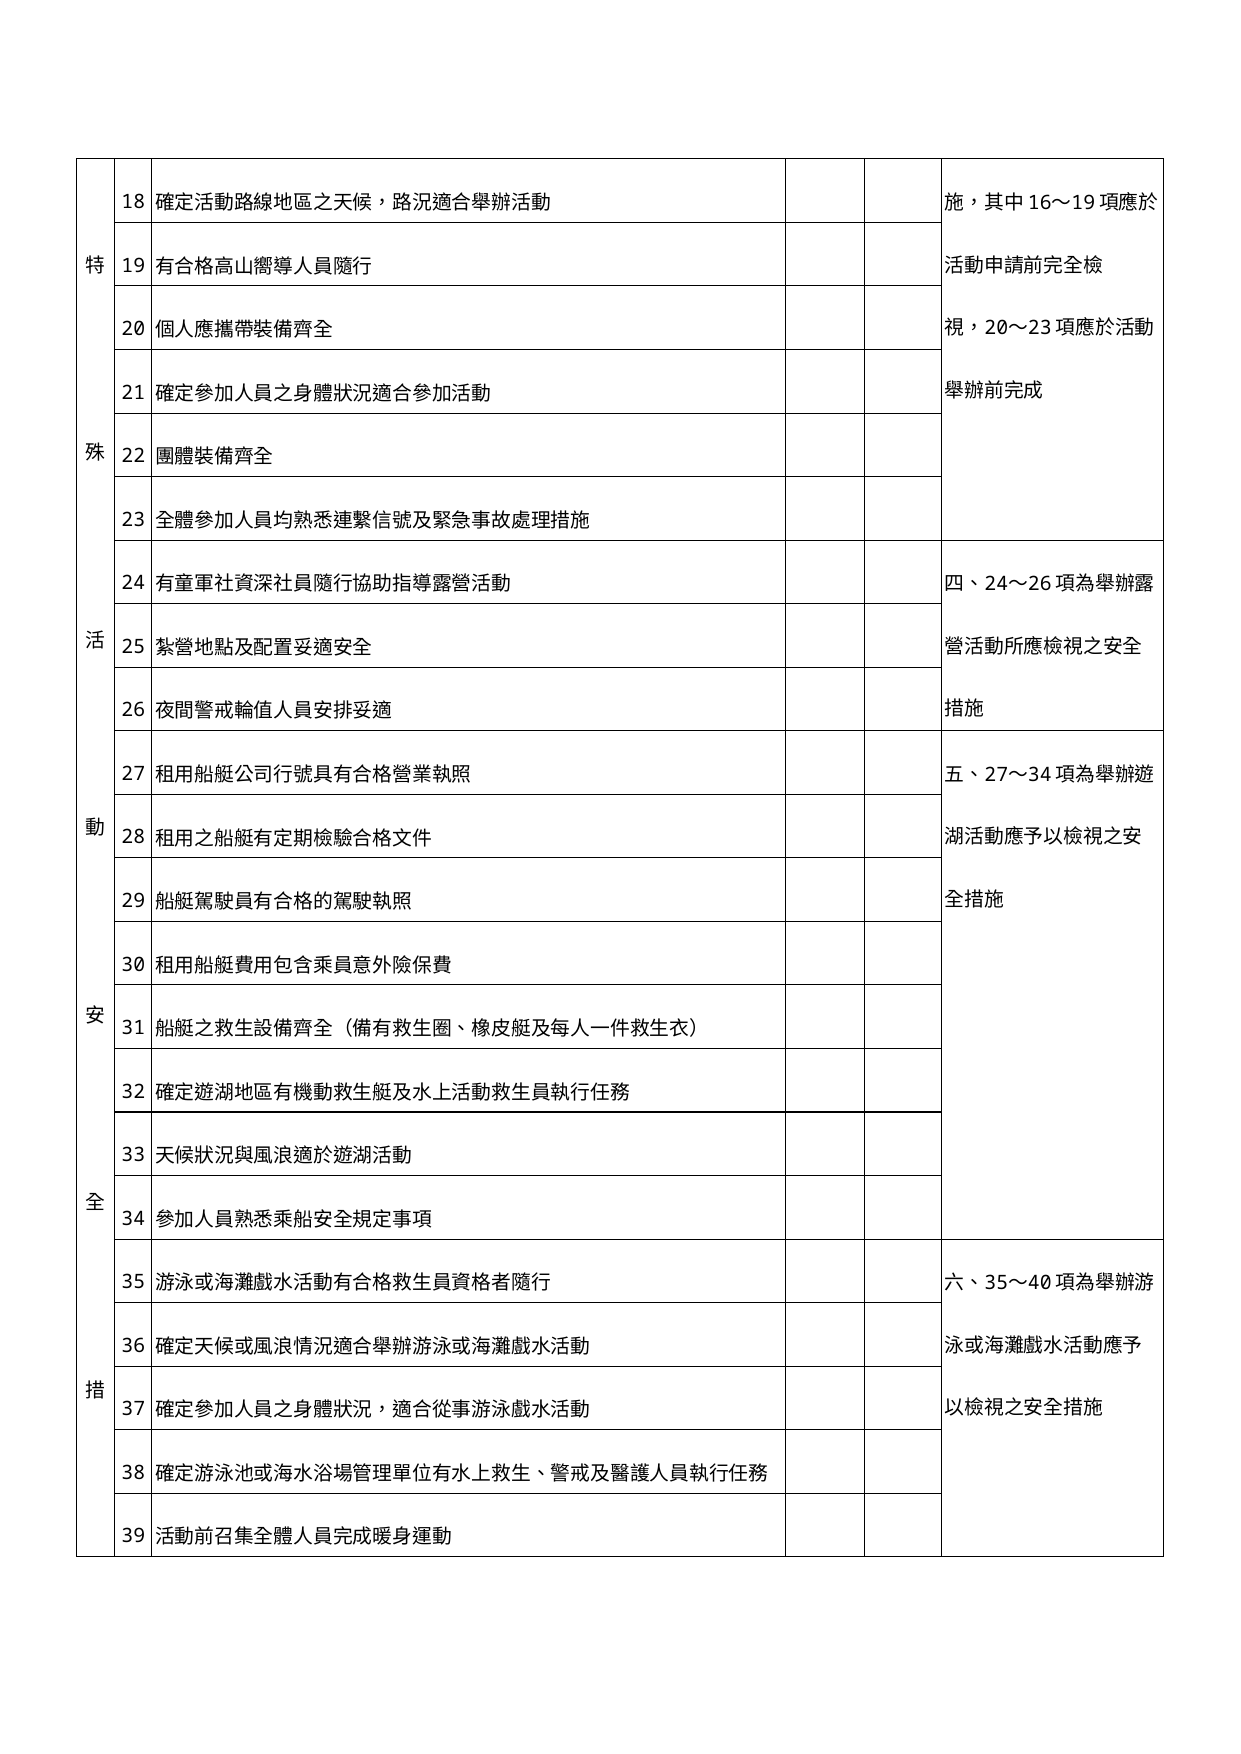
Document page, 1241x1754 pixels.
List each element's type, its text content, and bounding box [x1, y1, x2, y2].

table_cell 船艇之救生設備齊全（備有救生圈、橡皮艇及每人一件救生衣） [152, 985, 785, 1048]
table_cell 有童軍社資深社員隨行協助指導露營活動 [152, 541, 785, 603]
table_cell 31 [115, 985, 151, 1048]
table_cell 38 [115, 1430, 151, 1493]
table_cell [786, 414, 864, 476]
table_cell [865, 477, 941, 539]
table_cell [786, 1049, 864, 1111]
table_cell 20 [115, 286, 151, 349]
table_cell 夜間警戒輪值人員安排妥適 [152, 668, 785, 730]
table_cell [786, 1303, 864, 1366]
table_cell [786, 541, 864, 603]
table_cell [786, 1240, 864, 1302]
table_cell 30 [115, 922, 151, 984]
table_cell 全體參加人員均熟悉連繫信號及緊急事故處理措施 [152, 477, 785, 539]
table_cell 活動前召集全體人員完成暖身運動 [152, 1494, 785, 1556]
table_cell 個人應攜帶裝備齊全 [152, 286, 785, 349]
table_cell 確定遊湖地區有機動救生艇及水上活動救生員執行任務 [152, 1049, 785, 1111]
table_cell 32 [115, 1049, 151, 1111]
table_cell [865, 795, 941, 857]
table_cell [786, 1113, 864, 1175]
table_cell 19 [115, 223, 151, 285]
table_cell [786, 922, 864, 984]
table_cell [786, 223, 864, 285]
table_cell [786, 1494, 864, 1556]
table_cell [786, 350, 864, 412]
table_cell 33 [115, 1113, 151, 1175]
table_cell [865, 731, 941, 794]
table_cell [786, 159, 864, 222]
table_cell [786, 477, 864, 539]
table_cell [865, 1430, 941, 1493]
table_cell 團體裝備齊全 [152, 414, 785, 476]
table_cell 28 [115, 795, 151, 857]
table_cell 租用之船艇有定期檢驗合格文件 [152, 795, 785, 857]
table_cell 35 [115, 1240, 151, 1302]
table_cell [786, 286, 864, 349]
table_cell 紮營地點及配置妥適安全 [152, 604, 785, 667]
table_cell 37 [115, 1367, 151, 1429]
table_cell [786, 668, 864, 730]
table_cell 游泳或海灘戲水活動有合格救生員資格者隨行 [152, 1240, 785, 1302]
table_cell [865, 414, 941, 476]
table_cell [786, 1176, 864, 1238]
table_cell 確定游泳池或海水浴場管理單位有水上救生、警戒及醫護人員執行任務 [152, 1430, 785, 1493]
table_cell 租用船艇公司行號具有合格營業執照 [152, 731, 785, 794]
table_cell [786, 858, 864, 921]
table_cell [865, 1113, 941, 1175]
table_cell 34 [115, 1176, 151, 1238]
table_cell [865, 1240, 941, 1302]
table_cell 四、24～26項為舉辦露營活動所應檢視之安全措施 [942, 541, 1163, 730]
table_cell 確定參加人員之身體狀況適合參加活動 [152, 350, 785, 412]
table_cell [786, 795, 864, 857]
table_cell 六、35～40項為舉辦游泳或海灘戲水活動應予以檢視之安全措施 [942, 1240, 1163, 1556]
table_cell 確定天候或風浪情況適合舉辦游泳或海灘戲水活動 [152, 1303, 785, 1366]
table_cell 18 [115, 159, 151, 222]
table_cell 特 殊 活 動 安 全 措 [77, 159, 114, 1556]
table_cell [786, 731, 864, 794]
table_cell [865, 1367, 941, 1429]
table_cell 25 [115, 604, 151, 667]
table_cell 22 [115, 414, 151, 476]
table_cell 39 [115, 1494, 151, 1556]
table_cell [865, 668, 941, 730]
table_cell 27 [115, 731, 151, 794]
table_cell [786, 1430, 864, 1493]
table_cell 五、27～34項為舉辦遊湖活動應予以檢視之安全措施 [942, 731, 1163, 1238]
table_cell [865, 286, 941, 349]
table_cell 確定活動路線地區之天候，路況適合舉辦活動 [152, 159, 785, 222]
table_cell 21 [115, 350, 151, 412]
table_cell [865, 922, 941, 984]
table_cell 26 [115, 668, 151, 730]
table_cell [786, 985, 864, 1048]
table_cell 天候狀況與風浪適於遊湖活動 [152, 1113, 785, 1175]
table_cell 施，其中16～19項應於活動申請前完全檢視，20～23項應於活動舉辦前完成 [942, 159, 1163, 539]
table_cell 參加人員熟悉乘船安全規定事項 [152, 1176, 785, 1238]
table_cell [865, 350, 941, 412]
table_cell [786, 604, 864, 667]
table_cell 29 [115, 858, 151, 921]
table_cell [865, 1494, 941, 1556]
table_cell [865, 1303, 941, 1366]
table_cell 船艇駕駛員有合格的駕駛執照 [152, 858, 785, 921]
table_cell [865, 985, 941, 1048]
table_cell [865, 541, 941, 603]
table_cell [865, 858, 941, 921]
table_cell 確定參加人員之身體狀況，適合從事游泳戲水活動 [152, 1367, 785, 1429]
table_cell 租用船艇費用包含乘員意外險保費 [152, 922, 785, 984]
table_cell 36 [115, 1303, 151, 1366]
table_cell [786, 1367, 864, 1429]
table_cell 23 [115, 477, 151, 539]
table_cell 有合格高山嚮導人員隨行 [152, 223, 785, 285]
table_cell [865, 1176, 941, 1238]
table_cell [865, 1049, 941, 1111]
table_cell [865, 159, 941, 222]
table_cell 24 [115, 541, 151, 603]
table_cell [865, 223, 941, 285]
table_cell [865, 604, 941, 667]
